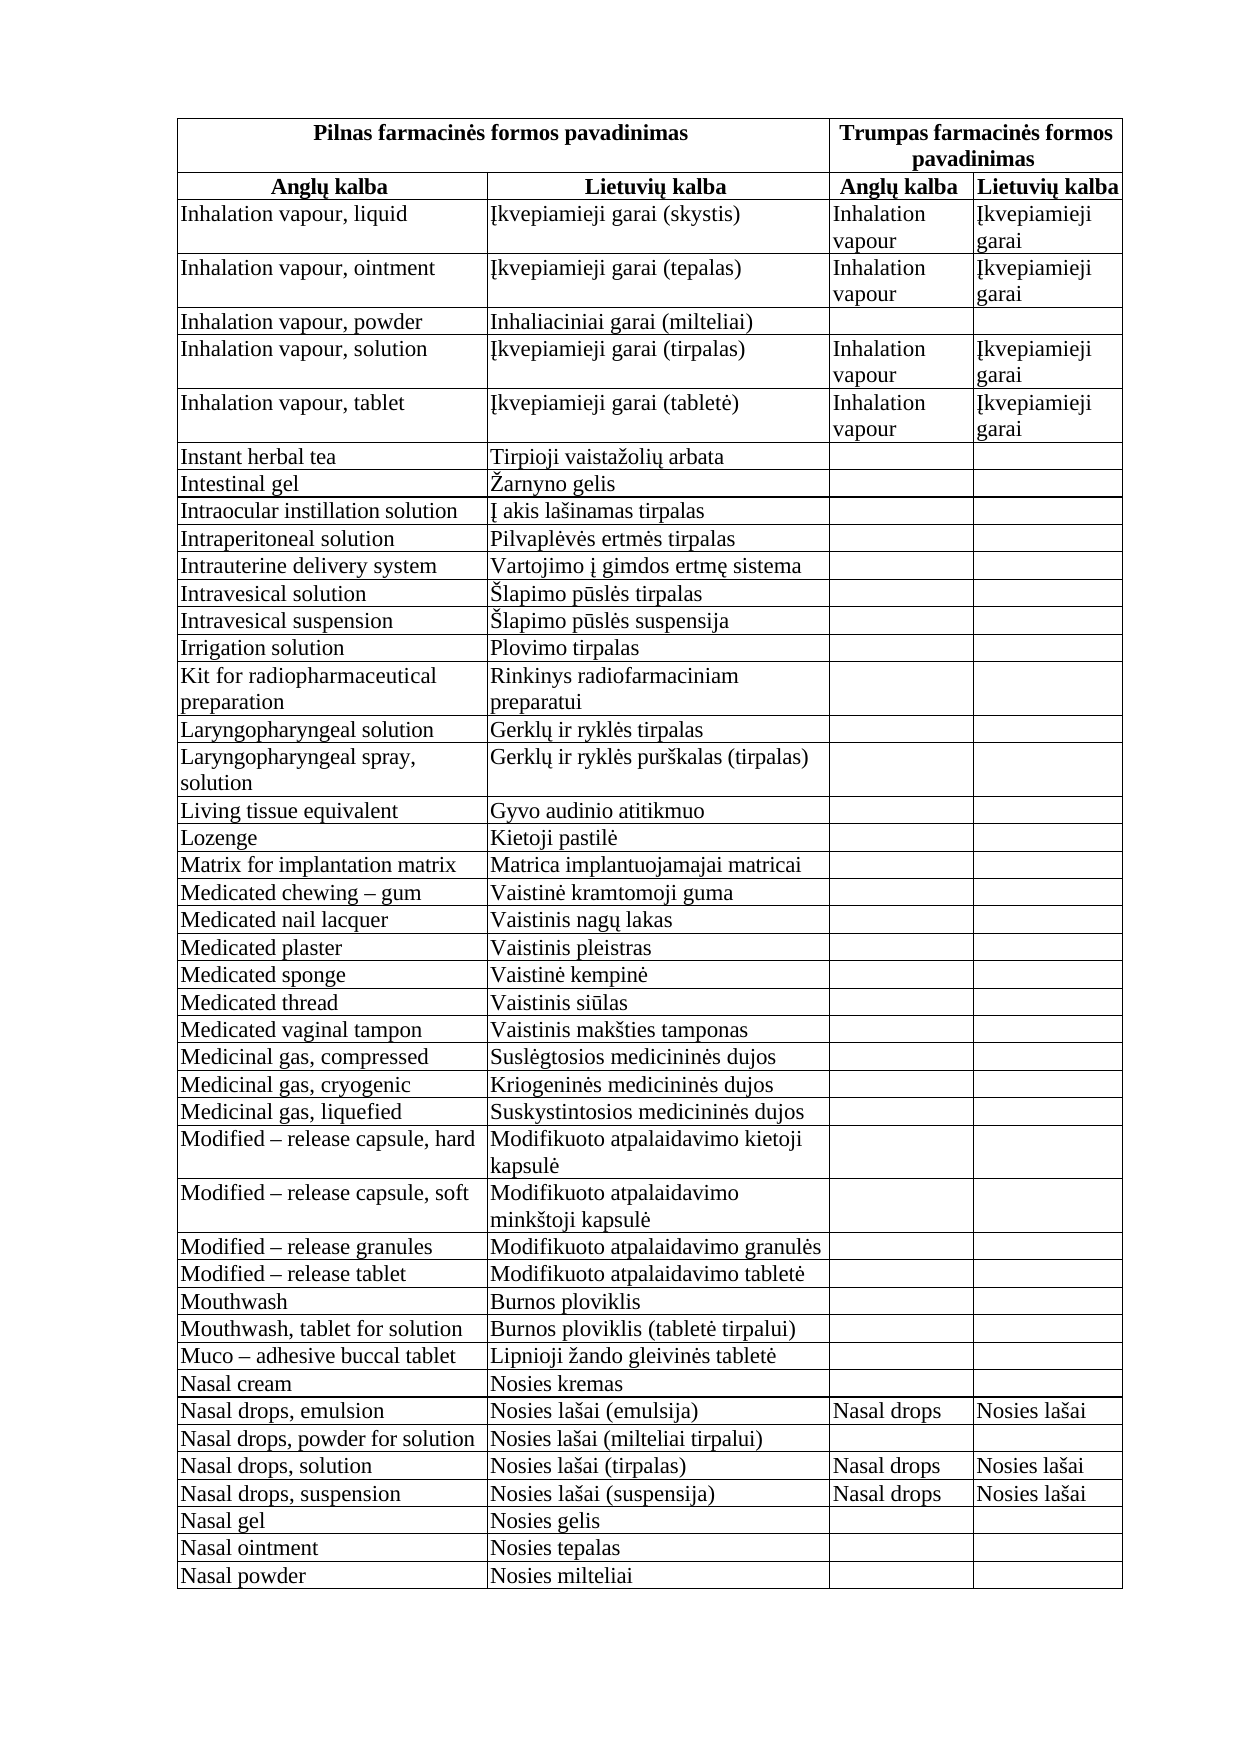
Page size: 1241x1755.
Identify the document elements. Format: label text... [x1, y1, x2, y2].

table_cell [830, 662, 973, 714]
table_cell Modified – release capsule, hard [178, 1126, 487, 1178]
table_cell Vaistinis nagų lakas [488, 906, 829, 933]
table_cell Nasal drops [830, 1480, 973, 1506]
table_cell [830, 1425, 973, 1451]
table_cell [830, 1260, 973, 1287]
table_cell [830, 1016, 973, 1042]
table_cell [830, 443, 973, 469]
table_cell Nasal gel [178, 1507, 487, 1533]
table_cell [830, 1043, 973, 1070]
table_cell Nosies kremas [488, 1370, 829, 1396]
table_cell Kriogeninės medicininės dujos [488, 1071, 829, 1097]
table_cell Gerklų ir ryklės purškalas (tirpalas) [488, 743, 829, 796]
table_header Trumpas farmacinės formos pavadinimas [830, 119, 1122, 172]
table_cell Inhalation vapour, powder [178, 308, 487, 334]
table_cell [974, 961, 1122, 987]
table_cell [974, 797, 1122, 823]
table_cell [830, 879, 973, 905]
table_cell Rinkinys radiofarmaciniam preparatui [488, 662, 829, 714]
table_cell Inhalation vapour [830, 389, 973, 442]
table_cell [830, 607, 973, 633]
table_cell [830, 1343, 973, 1369]
table_cell [974, 552, 1122, 579]
table_cell [974, 1071, 1122, 1097]
table_cell [830, 580, 973, 606]
table_cell [974, 1425, 1122, 1451]
table_cell Į akis lašinamas tirpalas [488, 498, 829, 524]
table_cell [974, 470, 1122, 496]
table_cell Irrigation solution [178, 635, 487, 661]
table_cell [830, 1315, 973, 1342]
table_cell Medicated chewing – gum [178, 879, 487, 905]
table_cell [974, 1260, 1122, 1287]
table_cell [974, 1507, 1122, 1533]
table_cell [830, 797, 973, 823]
table_cell [974, 824, 1122, 851]
table_cell [974, 1098, 1122, 1124]
table_cell Inhalation vapour [830, 335, 973, 388]
table_cell Medicated nail lacquer [178, 906, 487, 933]
table_cell Inhalation vapour [830, 200, 973, 253]
table_cell [830, 989, 973, 1015]
table_cell Suskystintosios medicininės dujos [488, 1098, 829, 1124]
table_cell Nasal drops, solution [178, 1452, 487, 1478]
table_cell Nasal drops [830, 1452, 973, 1478]
table_cell Modified – release granules [178, 1233, 487, 1259]
table_cell Nosies lašai (emulsija) [488, 1398, 829, 1424]
table_cell Įkvepiamieji garai (skystis) [488, 200, 829, 253]
table_cell Vaistinis siūlas [488, 989, 829, 1015]
table_cell [974, 443, 1122, 469]
table_cell Nasal drops, powder for solution [178, 1425, 487, 1451]
table_cell Medicated plaster [178, 934, 487, 960]
table_cell [830, 1288, 973, 1314]
table_cell Matrica implantuojamajai matricai [488, 852, 829, 878]
table_cell [974, 1126, 1122, 1178]
table_cell Nosies tepalas [488, 1534, 829, 1561]
table_cell Inhalation vapour, solution [178, 335, 487, 388]
table_cell [974, 607, 1122, 633]
table_cell Kietoji pastilė [488, 824, 829, 851]
table_cell Vaistinė kramtomoji guma [488, 879, 829, 905]
table_cell Kit for radiopharmaceutical preparation [178, 662, 487, 714]
table_cell Žarnyno gelis [488, 470, 829, 496]
table_cell Intestinal gel [178, 470, 487, 496]
table_cell Intraperitoneal solution [178, 525, 487, 551]
table_cell [974, 906, 1122, 933]
table_cell [830, 852, 973, 878]
table_cell [974, 716, 1122, 742]
table_cell [830, 934, 973, 960]
table_cell Nosies gelis [488, 1507, 829, 1533]
table_cell [974, 852, 1122, 878]
table_cell Muco – adhesive buccal tablet [178, 1343, 487, 1369]
table_cell Nasal drops, suspension [178, 1480, 487, 1506]
table_cell [974, 1016, 1122, 1042]
table_cell [830, 1071, 973, 1097]
table_cell [974, 308, 1122, 334]
table_cell [830, 552, 973, 579]
table_cell Lietuvių kalba [974, 173, 1122, 199]
table_cell Nosies lašai [974, 1398, 1122, 1424]
table_cell [830, 716, 973, 742]
table_cell Medicated vaginal tampon [178, 1016, 487, 1042]
table_cell Mouthwash [178, 1288, 487, 1314]
table_cell [830, 961, 973, 987]
table_cell Įkvepiamieji garai (tabletė) [488, 389, 829, 442]
table_cell Inhalation vapour, ointment [178, 254, 487, 307]
table_cell Nasal cream [178, 1370, 487, 1396]
table_cell Inhalation vapour, liquid [178, 200, 487, 253]
table_cell Suslėgtosios medicininės dujos [488, 1043, 829, 1070]
table_cell Įkvepiamieji garai (tepalas) [488, 254, 829, 307]
table_cell Medicinal gas, liquefied [178, 1098, 487, 1124]
table_cell [830, 470, 973, 496]
table_cell Lozenge [178, 824, 487, 851]
table_cell Šlapimo pūslės tirpalas [488, 580, 829, 606]
table_cell Inhaliaciniai garai (milteliai) [488, 308, 829, 334]
table_cell Vaistinis pleistras [488, 934, 829, 960]
table_cell Lietuvių kalba [488, 173, 829, 199]
table_cell Įkvepiamieji garai [974, 389, 1122, 442]
table_cell [974, 879, 1122, 905]
table_cell Inhalation vapour [830, 254, 973, 307]
table_cell Nosies lašai (tirpalas) [488, 1452, 829, 1478]
table_cell Anglų kalba [830, 173, 973, 199]
table_cell [830, 1507, 973, 1533]
table_cell Plovimo tirpalas [488, 635, 829, 661]
table_cell Modifikuoto atpalaidavimo kietoji kapsulė [488, 1126, 829, 1178]
table_cell Intravesical suspension [178, 607, 487, 633]
table_cell Laryngopharyngeal spray, solution [178, 743, 487, 796]
table_cell Intrauterine delivery system [178, 552, 487, 579]
table_header Pilnas farmacinės formos pavadinimas [178, 119, 829, 172]
table_cell Įkvepiamieji garai [974, 254, 1122, 307]
table_cell Šlapimo pūslės suspensija [488, 607, 829, 633]
table_cell [974, 662, 1122, 714]
table_cell Vaistinis makšties tamponas [488, 1016, 829, 1042]
table_cell Vartojimo į gimdos ertmę sistema [488, 552, 829, 579]
table_cell Nosies lašai (milteliai tirpalui) [488, 1425, 829, 1451]
table_cell [830, 308, 973, 334]
table_cell Modified – release capsule, soft [178, 1179, 487, 1232]
table_cell [974, 743, 1122, 796]
table_cell [974, 1343, 1122, 1369]
table_cell Vaistinė kempinė [488, 961, 829, 987]
table_cell Mouthwash, tablet for solution [178, 1315, 487, 1342]
table_cell Nasal drops, emulsion [178, 1398, 487, 1424]
table_cell Gyvo audinio atitikmuo [488, 797, 829, 823]
table_cell [830, 498, 973, 524]
table_cell [830, 1126, 973, 1178]
table_cell [974, 989, 1122, 1015]
table_cell Intravesical solution [178, 580, 487, 606]
table_cell [830, 1370, 973, 1396]
table_cell [830, 635, 973, 661]
table_cell Įkvepiamieji garai [974, 200, 1122, 253]
table_cell [974, 1043, 1122, 1070]
table_cell [830, 906, 973, 933]
table_cell Nasal ointment [178, 1534, 487, 1561]
table_cell Intraocular instillation solution [178, 498, 487, 524]
table_cell Modifikuoto atpalaidavimo granulės [488, 1233, 829, 1259]
table_cell Nosies lašai (suspensija) [488, 1480, 829, 1506]
table_cell Tirpioji vaistažolių arbata [488, 443, 829, 469]
table_cell Nasal powder [178, 1562, 487, 1588]
table_cell Lipnioji žando gleivinės tabletė [488, 1343, 829, 1369]
table_cell [830, 1534, 973, 1561]
table_cell Nosies lašai [974, 1480, 1122, 1506]
table_cell [830, 525, 973, 551]
table_cell Modified – release tablet [178, 1260, 487, 1287]
table_cell [830, 1098, 973, 1124]
table_cell Medicated sponge [178, 961, 487, 987]
table_cell [974, 635, 1122, 661]
table_cell Living tissue equivalent [178, 797, 487, 823]
table_cell Burnos ploviklis (tabletė tirpalui) [488, 1315, 829, 1342]
table_cell Gerklų ir ryklės tirpalas [488, 716, 829, 742]
table_cell [974, 934, 1122, 960]
table_cell Nosies lašai [974, 1452, 1122, 1478]
table_cell Medicinal gas, cryogenic [178, 1071, 487, 1097]
table_cell Burnos ploviklis [488, 1288, 829, 1314]
table_cell Modifikuoto atpalaidavimo minkštoji kapsulė [488, 1179, 829, 1232]
table_cell [974, 1288, 1122, 1314]
table_cell Medicated thread [178, 989, 487, 1015]
table_cell Medicinal gas, compressed [178, 1043, 487, 1070]
table_cell Anglų kalba [178, 173, 487, 199]
table_cell [974, 1233, 1122, 1259]
table_cell [974, 580, 1122, 606]
table_cell Įkvepiamieji garai (tirpalas) [488, 335, 829, 388]
table_cell [974, 498, 1122, 524]
table_cell [830, 743, 973, 796]
table_cell [974, 1315, 1122, 1342]
table_cell Inhalation vapour, tablet [178, 389, 487, 442]
table_cell Nosies milteliai [488, 1562, 829, 1588]
table_cell [830, 1179, 973, 1232]
table_cell [974, 1370, 1122, 1396]
table_cell [830, 1233, 973, 1259]
table_cell Matrix for implantation matrix [178, 852, 487, 878]
table_cell Įkvepiamieji garai [974, 335, 1122, 388]
table_cell Pilvaplėvės ertmės tirpalas [488, 525, 829, 551]
table_cell [974, 525, 1122, 551]
table_cell [830, 1562, 973, 1588]
table_cell Instant herbal tea [178, 443, 487, 469]
table_cell [830, 824, 973, 851]
table_cell Nasal drops [830, 1398, 973, 1424]
table_cell Modifikuoto atpalaidavimo tabletė [488, 1260, 829, 1287]
table_cell [974, 1179, 1122, 1232]
table_cell [974, 1534, 1122, 1561]
table_cell [974, 1562, 1122, 1588]
table_cell Laryngopharyngeal solution [178, 716, 487, 742]
